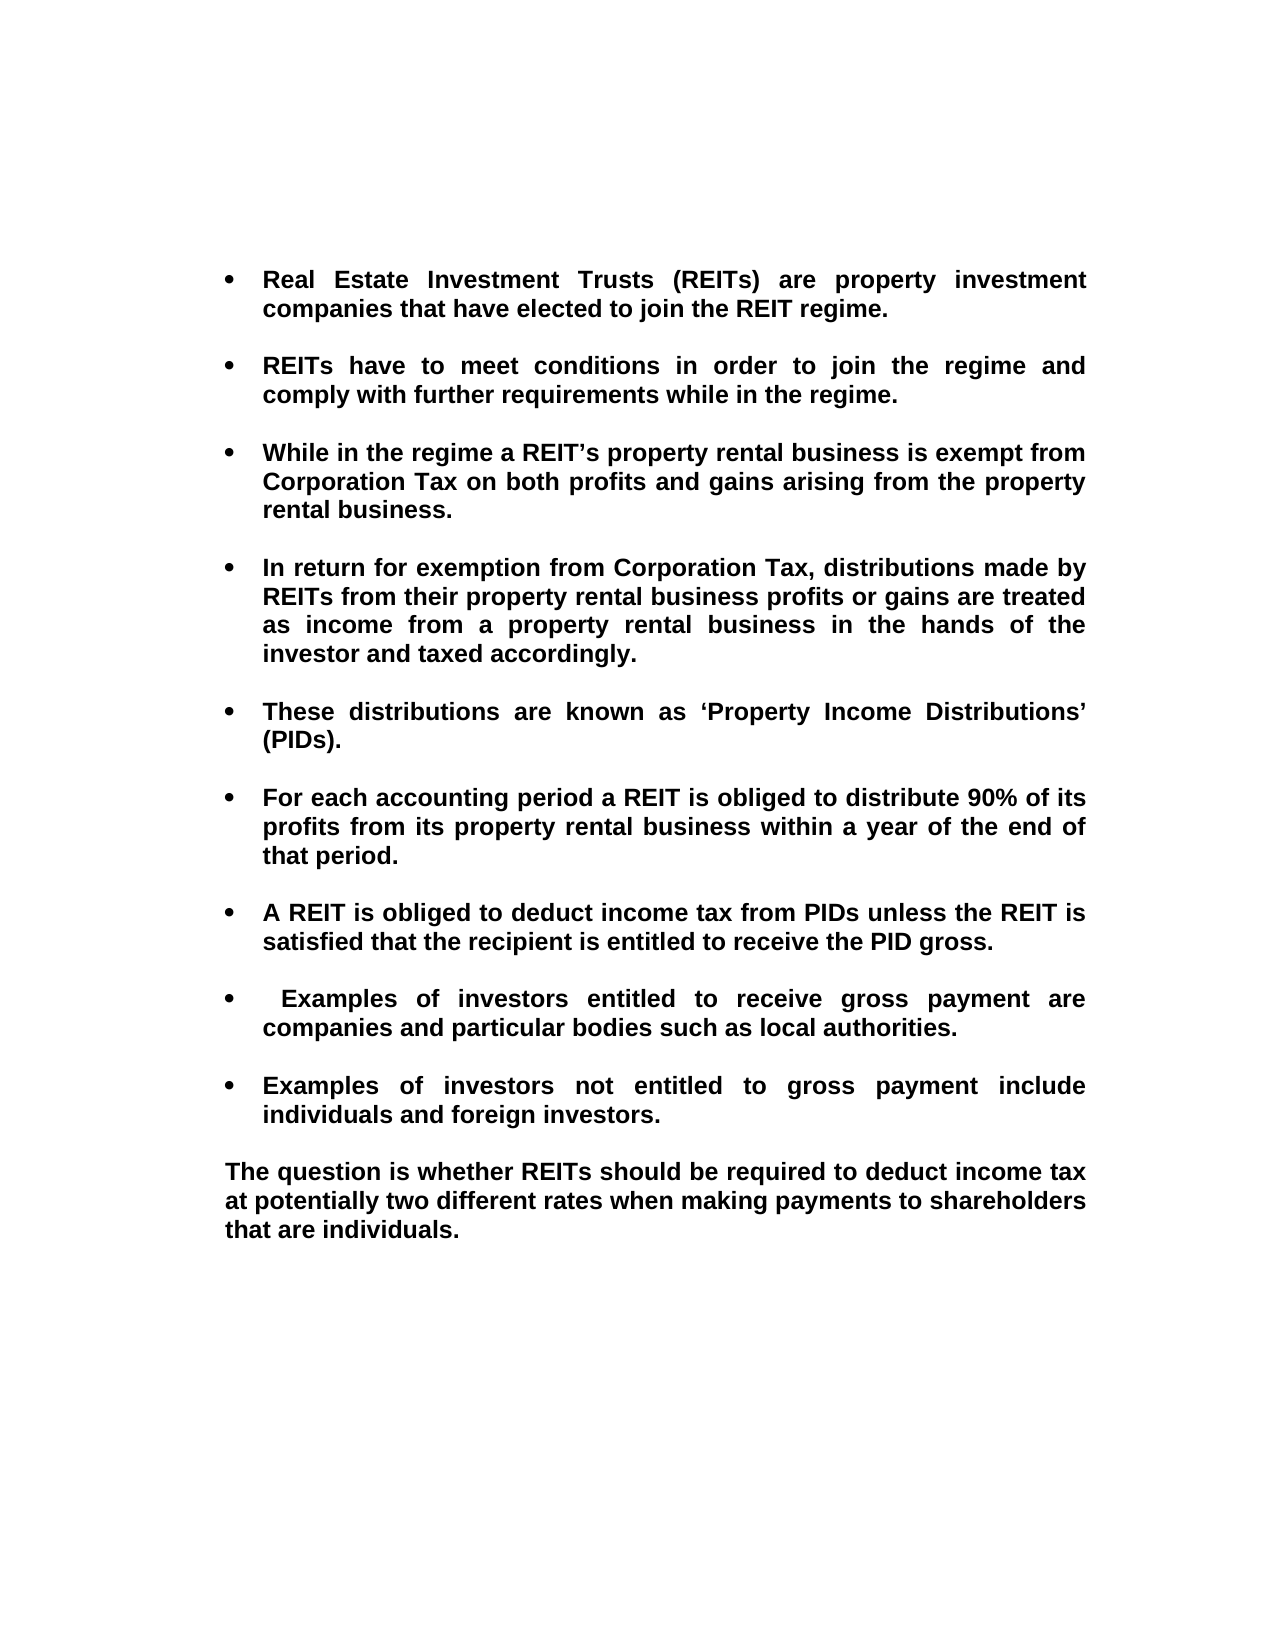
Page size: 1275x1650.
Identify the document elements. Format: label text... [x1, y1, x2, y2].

list In return for exemption from Corporation Tax, distributions made by REITs from their property rental business profits or gains are treated as income from a property rental business in the hands of the investor and taxed accordingly. [225, 553, 1087, 668]
list A REIT is obliged to deduct income tax from PIDs unless the REIT is satisfied that the recipient is entitled to receive the PID gross. [225, 898, 1087, 956]
list These distributions are known as ‘Property Income Distributions’ (PIDs). [225, 697, 1087, 754]
list Examples of investors entitled to receive gross payment are companies and particular bodies such as local authorities. [225, 984, 1087, 1042]
text The question is whether REITs should be required to deduct income tax at potentially two different rates when making payments to shareholders that are individuals. [225, 1157, 1087, 1243]
list Real Estate Investment Trusts (REITs) are property investment companies that have elected to join the REIT regime. [225, 265, 1087, 323]
list For each accounting period a REIT is obliged to distribute 90% of its profits from its property rental business within a year of the end of that period. [225, 783, 1087, 869]
list Examples of investors not entitled to gross payment include individuals and foreign investors. [225, 1071, 1087, 1128]
list While in the regime a REIT’s property rental business is exempt from Corporation Tax on both profits and gains arising from the property rental business. [225, 438, 1087, 524]
list REITs have to meet conditions in order to join the regime and comply with further requirements while in the regime. [225, 351, 1087, 409]
